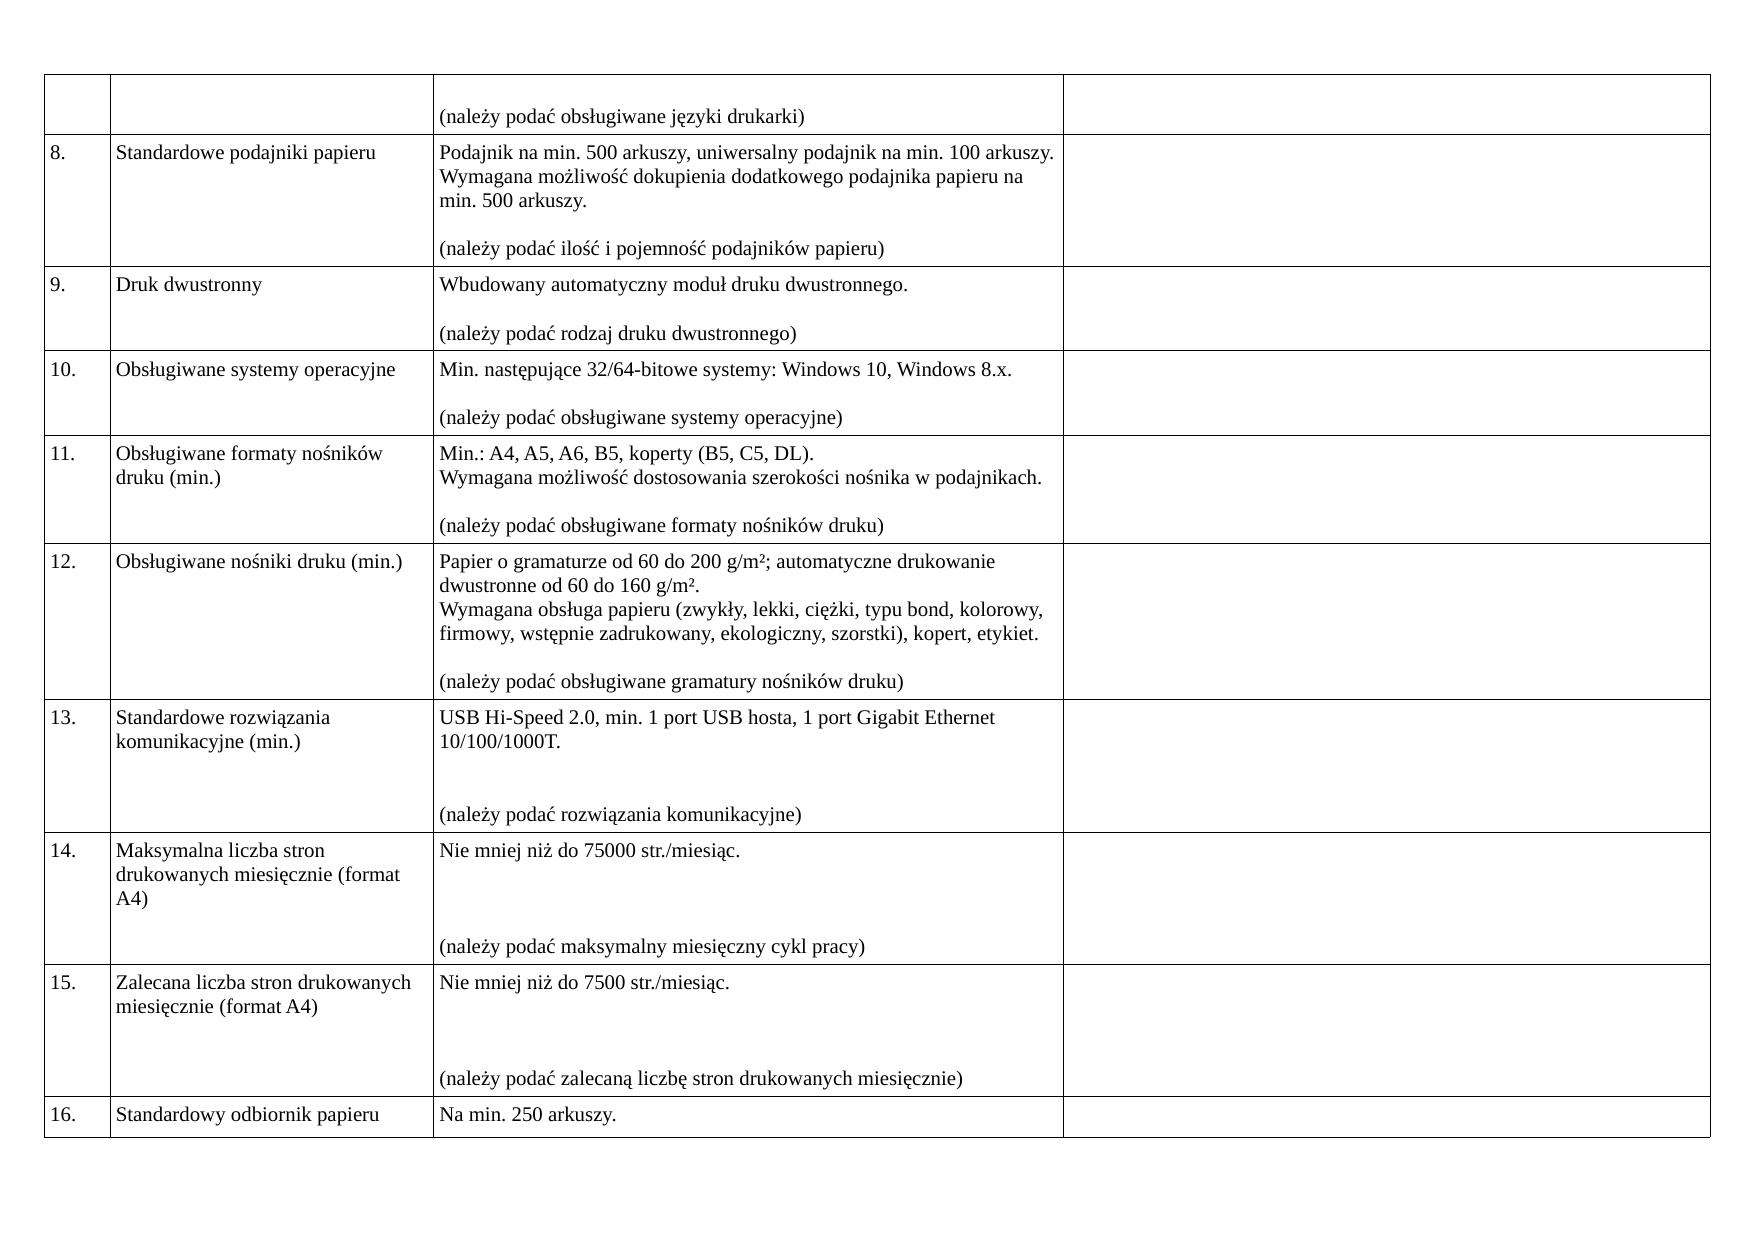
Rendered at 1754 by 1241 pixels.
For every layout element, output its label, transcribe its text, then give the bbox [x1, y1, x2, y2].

table_cell 13. [45, 700, 110, 831]
table_cell Standardowe rozwiązania komunikacyjne (min.) [111, 700, 433, 831]
table_cell Zalecana liczba stron drukowanych miesięcznie (format A4) [111, 965, 433, 1096]
table_cell Nie mniej niż do 75000 str./miesiąc. (należy podać maksymalny miesięczny cykl pracy) [434, 833, 1063, 964]
table_cell [1064, 75, 1710, 134]
table_cell Min. następujące 32/64-bitowe systemy: Windows 10, Windows 8.x. (należy podać obsługiwane systemy operacyjne) [434, 351, 1063, 434]
table_cell Maksymalna liczba stron drukowanych miesięcznie (format A4) [111, 833, 433, 964]
table_cell Standardowy odbiornik papieru [111, 1097, 433, 1137]
table_cell Obsługiwane systemy operacyjne [111, 351, 433, 434]
table_cell Nie mniej niż do 7500 str./miesiąc. (należy podać zalecaną liczbę stron drukowanych miesięcznie) [434, 965, 1063, 1096]
table_cell [1064, 1097, 1710, 1137]
table_cell 14. [45, 833, 110, 964]
table_cell Podajnik na min. 500 arkuszy, uniwersalny podajnik na min. 100 arkuszy. Wymagana możliwość dokupienia dodatkowego podajnika papieru na min. 500 arkuszy. (należy podać ilość i pojemność podajników papieru) [434, 135, 1063, 266]
table_cell Druk dwustronny [111, 267, 433, 350]
table_cell [1064, 267, 1710, 350]
table_cell Obsługiwane nośniki druku (min.) [111, 544, 433, 699]
table_cell Obsługiwane formaty nośników druku (min.) [111, 436, 433, 543]
table_cell 9. [45, 267, 110, 350]
table_cell (należy podać obsługiwane języki drukarki) [434, 75, 1063, 134]
table_cell [1064, 700, 1710, 831]
table_cell 16. [45, 1097, 110, 1137]
table_cell Na min. 250 arkuszy. [434, 1097, 1063, 1137]
table_cell Papier o gramaturze od 60 do 200 g/m²; automatyczne drukowanie dwustronne od 60 do 160 g/m². Wymagana obsługa papieru (zwykły, lekki, ciężki, typu bond, kolorowy, firmowy, wstępnie zadrukowany, ekologiczny, szorstki), kopert, etykiet. (należy podać obsługiwane gramatury nośników druku) [434, 544, 1063, 699]
table_cell [1064, 544, 1710, 699]
table_cell [1064, 351, 1710, 434]
table_cell [45, 75, 110, 134]
table_cell [1064, 833, 1710, 964]
table_cell 12. [45, 544, 110, 699]
table_cell [111, 75, 433, 134]
table_cell 11. [45, 436, 110, 543]
table_cell [1064, 965, 1710, 1096]
table_cell 8. [45, 135, 110, 266]
table_cell 10. [45, 351, 110, 434]
table_cell [1064, 436, 1710, 543]
table_cell [1064, 135, 1710, 266]
table_cell Wbudowany automatyczny moduł druku dwustronnego. (należy podać rodzaj druku dwustronnego) [434, 267, 1063, 350]
table_cell USB Hi-Speed 2.0, min. 1 port USB hosta, 1 port Gigabit Ethernet 10/100/1000T. (należy podać rozwiązania komunikacyjne) [434, 700, 1063, 831]
table_cell Standardowe podajniki papieru [111, 135, 433, 266]
table_cell 15. [45, 965, 110, 1096]
table_cell Min.: A4, A5, A6, B5, koperty (B5, C5, DL). Wymagana możliwość dostosowania szerokości nośnika w podajnikach. (należy podać obsługiwane formaty nośników druku) [434, 436, 1063, 543]
